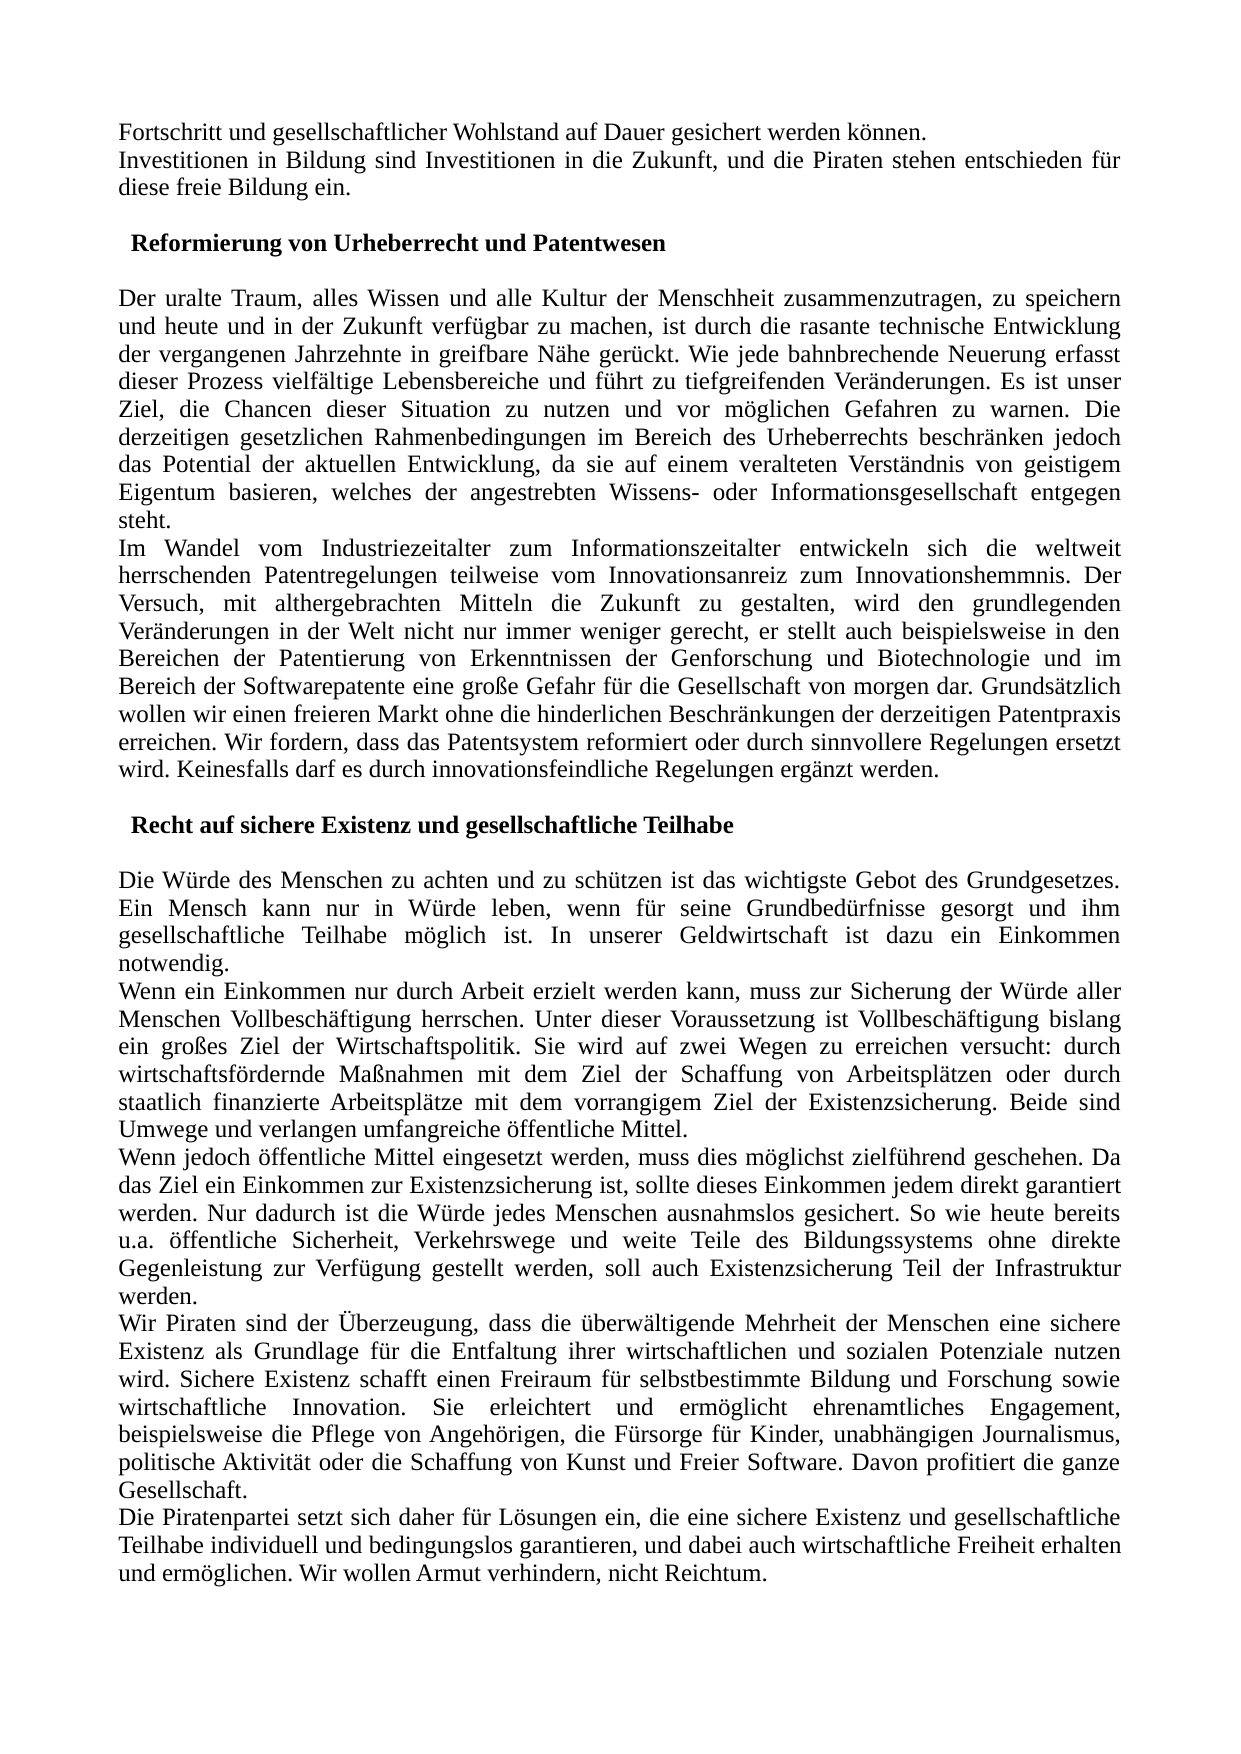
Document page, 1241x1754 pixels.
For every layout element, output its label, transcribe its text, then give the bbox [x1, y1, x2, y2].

text Wir Piraten sind der Überzeugung, dass die überwältigende Mehrheit der Menschen eine sichere Existenz als Grundlage für die Entfaltung ihrer wirtschaftlichen und sozialen Potenziale nutzen wird. Sichere Existenz schafft einen Freiraum für selbstbestimmte Bildung und Forschung sowie wirtschaftliche Innovation. Sie erleichtert und ermöglicht ehrenamtliches Engagement, beispielsweise die Pflege von Angehörigen, die Fürsorge für Kinder, unabhängigen Journalismus, politische Aktivität oder die Schaffung von Kunst und Freier Software. Davon profitiert die ganze Gesellschaft. [118, 1309, 1122, 1503]
text Die Würde des Menschen zu achten und zu schützen ist das wichtigste Gebot des Grundgesetzes. Ein Mensch kann nur in Würde leben, wenn für seine Grundbedürfnisse gesorgt und ihm gesellschaftliche Teilhabe möglich ist. In unserer Geldwirtschaft ist dazu ein Einkommen notwendig. [118, 866, 1122, 977]
text Reformierung von Urheberrecht und Patentwesen [118, 229, 1122, 257]
text Die Piratenpartei setzt sich daher für Lösungen ein, die eine sichere Existenz und gesellschaftliche Teilhabe individuell und bedingungslos garantieren, und dabei auch wirtschaftliche Freiheit erhalten und ermöglichen. Wir wollen Armut verhindern, nicht Reichtum. [118, 1503, 1122, 1587]
text Der uralte Traum, alles Wissen und alle Kultur der Menschheit zusammenzutragen, zu speichern und heute und in der Zukunft verfügbar zu machen, ist durch die rasante technische Entwicklung der vergangenen Jahrzehnte in greifbare Nähe gerückt. Wie jede bahnbrechende Neuerung erfasst dieser Prozess vielfältige Lebensbereiche und führt zu tiefgreifenden Veränderungen. Es ist unser Ziel, die Chancen dieser Situation zu nutzen und vor möglichen Gefahren zu warnen. Die derzeitigen gesetzlichen Rahmenbedingungen im Bereich des Urheberrechts beschränken jedoch das Potential der aktuellen Entwicklung, da sie auf einem veralteten Verständnis von geistigem Eigentum basieren, welches der angestrebten Wissens- oder Informationsgesellschaft entgegen steht. [118, 284, 1122, 534]
text Im Wandel vom Industriezeitalter zum Informationszeitalter entwickeln sich die weltweit herrschenden Patentregelungen teilweise vom Innovationsanreiz zum Innovationshemmnis. Der Versuch, mit althergebrachten Mitteln die Zukunft zu gestalten, wird den grundlegenden Veränderungen in der Welt nicht nur immer weniger gerecht, er stellt auch beispielsweise in den Bereichen der Patentierung von Erkenntnissen der Genforschung und Biotechnologie und im Bereich der Softwarepatente eine große Gefahr für die Gesellschaft von morgen dar. Grundsätzlich wollen wir einen freieren Markt ohne die hinderlichen Beschränkungen der derzeitigen Patentpraxis erreichen. Wir fordern, dass das Patentsystem reformiert oder durch sinnvollere Regelungen ersetzt wird. Keinesfalls darf es durch innovationsfeindliche Regelungen ergänzt werden. [118, 534, 1122, 783]
text Wenn ein Einkommen nur durch Arbeit erzielt werden kann, muss zur Sicherung der Würde aller Menschen Vollbeschäftigung herrschen. Unter dieser Voraussetzung ist Vollbeschäftigung bislang ein großes Ziel der Wirtschaftspolitik. Sie wird auf zwei Wegen zu erreichen versucht: durch wirtschaftsfördernde Maßnahmen mit dem Ziel der Schaffung von Arbeitsplätzen oder durch staatlich finanzierte Arbeitsplätze mit dem vorrangigem Ziel der Existenzsicherung. Beide sind Umwege und verlangen umfangreiche öffentliche Mittel. [118, 977, 1122, 1143]
text Recht auf sichere Existenz und gesellschaftliche Teilhabe [118, 811, 1122, 838]
text Wenn jedoch öffentliche Mittel eingesetzt werden, muss dies möglichst zielführend geschehen. Da das Ziel ein Einkommen zur Existenzsicherung ist, sollte dieses Einkommen jedem direkt garantiert werden. Nur dadurch ist die Würde jedes Menschen ausnahmslos gesichert. So wie heute bereits u.a. öffentliche Sicherheit, Verkehrswege und weite Teile des Bildungssystems ohne direkte Gegenleistung zur Verfügung gestellt werden, soll auch Existenzsicherung Teil der Infrastruktur werden. [118, 1143, 1122, 1309]
text Investitionen in Bildung sind Investitionen in die Zukunft, und die Piraten stehen entschieden für diese freie Bildung ein. [118, 146, 1122, 201]
text Der freie Zugang zu Information und Bildung ist jedoch nicht nur im Hinblick auf die gesellschaftliche Entwicklung notwendig, sondern auch im Hinblick auf die wirtschaftliche Entwicklung unserer Gesellschaft. Bildung ist eine der wichtigsten Ressourcen der deutschen Volkswirtschaft, da nur durch den Erhalt, die Weitergabe und die Vermehrung von Wissen Fortschritt und gesellschaftlicher Wohlstand auf Dauer gesichert werden können. [118, 118, 1122, 146]
